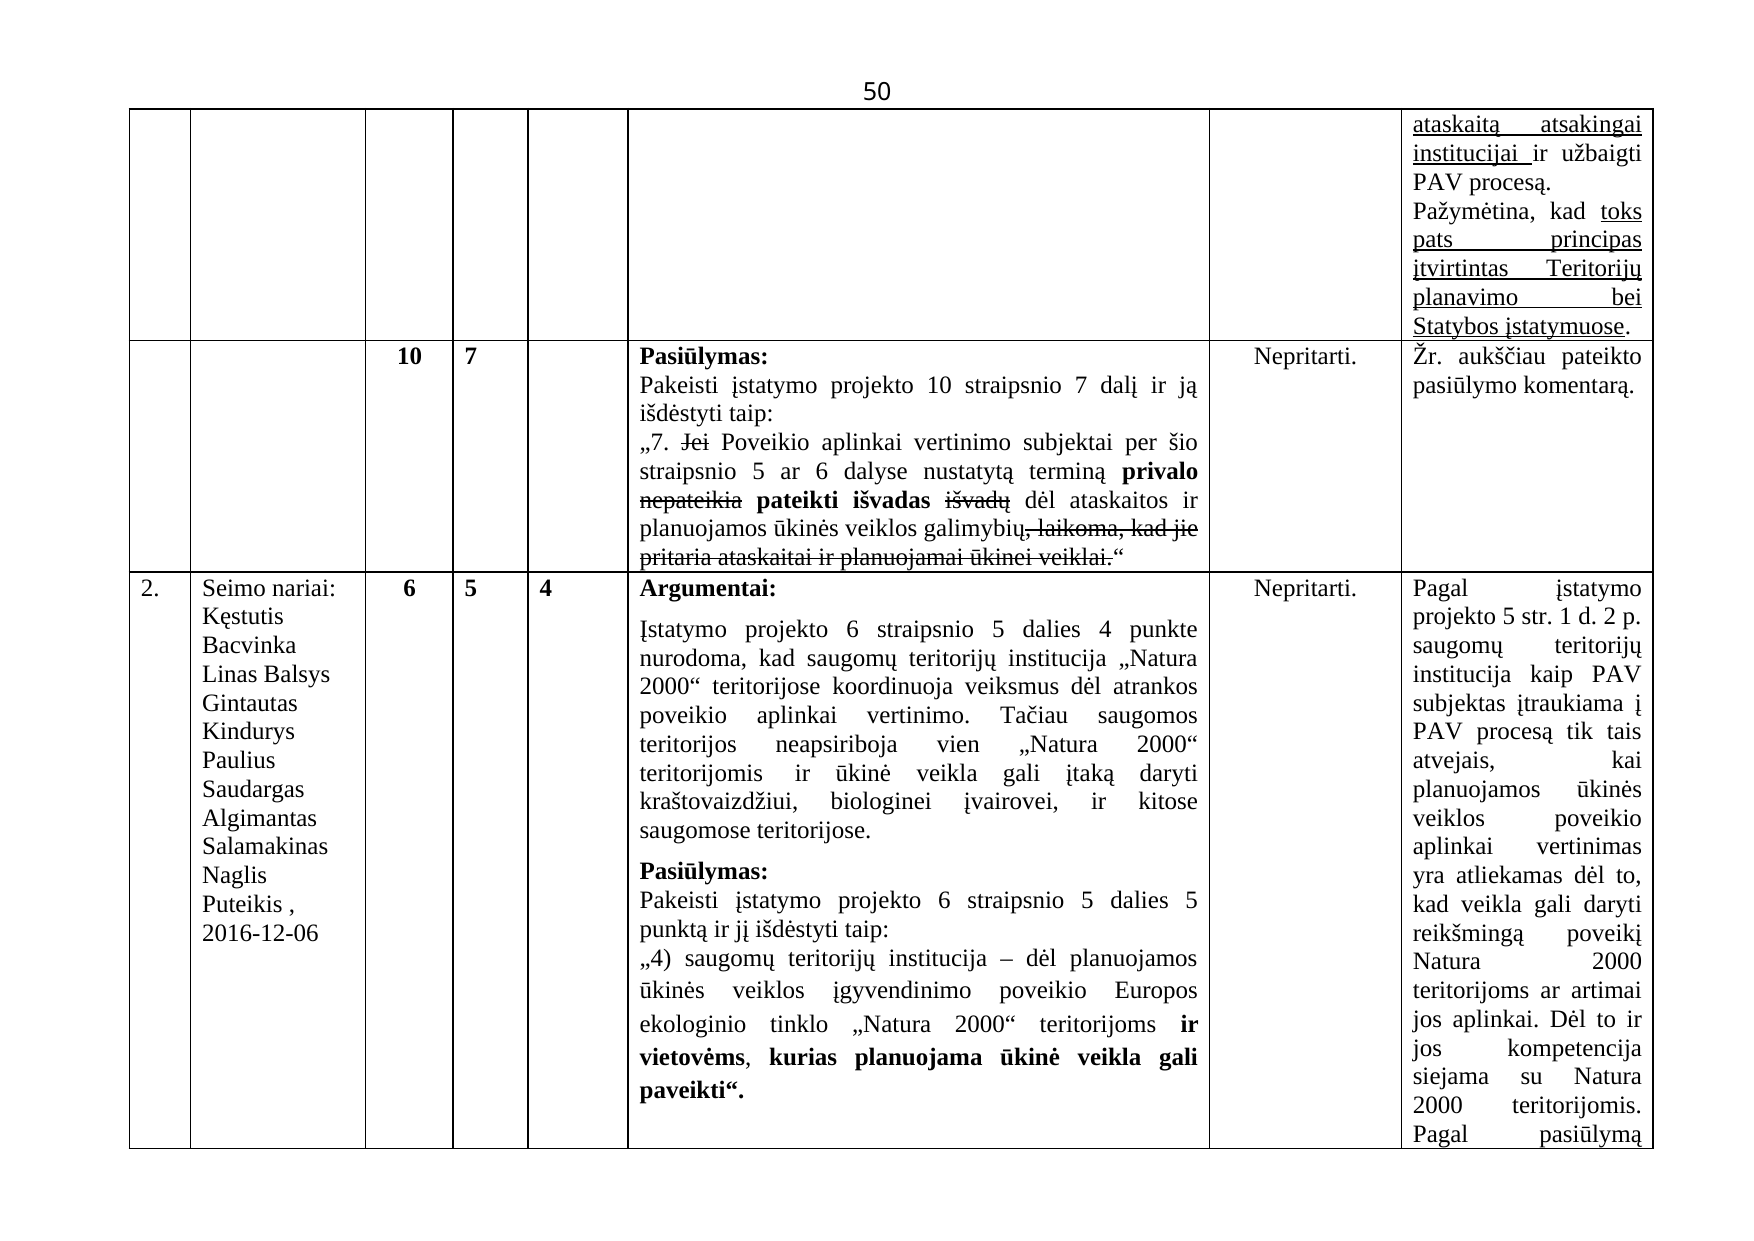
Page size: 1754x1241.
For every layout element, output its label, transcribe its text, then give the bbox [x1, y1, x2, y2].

table_cell ataskaitą atsakingai institucijai ir užbaigti PAV procesą. Pažymėtina, kad toks pats principas įtvirtintas Teritorijų planavimo bei Statybos įstatymuose. [1402, 110, 1652, 339]
table_cell 6 [366, 573, 452, 1148]
table_cell [629, 110, 1209, 339]
table_cell Žr. aukščiau pateikto pasiūlymo komentarą. [1402, 341, 1652, 571]
table_cell [529, 341, 627, 571]
table_cell 7 [454, 341, 527, 571]
table_cell [191, 341, 365, 571]
table_cell [130, 341, 190, 571]
table_cell Pagal įstatymo projekto 5 str. 1 d. 2 p. saugomų teritorijų institucija kaip PAV subjektas įtraukiama į PAV procesą tik tais atvejais, kai planuojamos ūkinės veiklos poveikio aplinkai vertinimas yra atliekamas dėl to, kad veikla gali daryti reikšmingą poveikį Natura 2000 teritorijoms ar artimai jos aplinkai. Dėl to ir jos kompetencija siejama su Natura 2000 teritorijomis. Pagal pasiūlymą [1402, 573, 1652, 1148]
table_cell [191, 110, 365, 339]
table_cell 2. [130, 573, 190, 1148]
table_cell 4 [529, 573, 627, 1148]
table_cell Argumentai: Įstatymo projekto 6 straipsnio 5 dalies 4 punkte nurodoma, kad saugomų teritorijų institucija „Natura 2000“ teritorijose koordinuoja veiksmus dėl atrankos poveikio aplinkai vertinimo. Tačiau saugomos teritorijos neapsiriboja vien „Natura 2000“ teritorijomis ir ūkinė veikla gali įtaką daryti kraštovaizdžiui, biologinei įvairovei, ir kitose saugomose teritorijose. Pasiūlymas: Pakeisti įstatymo projekto 6 straipsnio 5 dalies 5 punktą ir jį išdėstyti taip: „4) saugomų teritorijų institucija – dėl planuojamos ūkinės veiklos įgyvendinimo poveikio Europos ekologinio tinklo „Natura 2000“ teritorijoms ir vietovėms, kurias planuojama ūkinė veikla gali paveikti“. [629, 573, 1209, 1148]
table_cell Pasiūlymas: Pakeisti įstatymo projekto 10 straipsnio 7 dalį ir ją išdėstyti taip: „7. Jei Poveikio aplinkai vertinimo subjektai per šio straipsnio 5 ar 6 dalyse nustatytą terminą privalo nepateikia pateikti išvadas išvadų dėl ataskaitos ir planuojamos ūkinės veiklos galimybių, laikoma, kad jie pritaria ataskaitai ir planuojamai ūkinei veiklai.“ [629, 341, 1209, 571]
table_cell 10 [366, 341, 452, 571]
table_cell [1210, 110, 1401, 339]
table_cell [366, 110, 452, 339]
table_cell 5 [454, 573, 527, 1148]
table_cell [130, 110, 190, 339]
table_cell Nepritarti. [1210, 341, 1401, 571]
table_cell Nepritarti. [1210, 573, 1401, 1148]
table_cell [454, 110, 527, 339]
table_cell Seimo nariai: Kęstutis Bacvinka Linas Balsys Gintautas Kindurys Paulius Saudargas Algimantas Salamakinas Naglis Puteikis , 2016-12-06 [191, 573, 365, 1148]
table_cell [529, 110, 627, 339]
